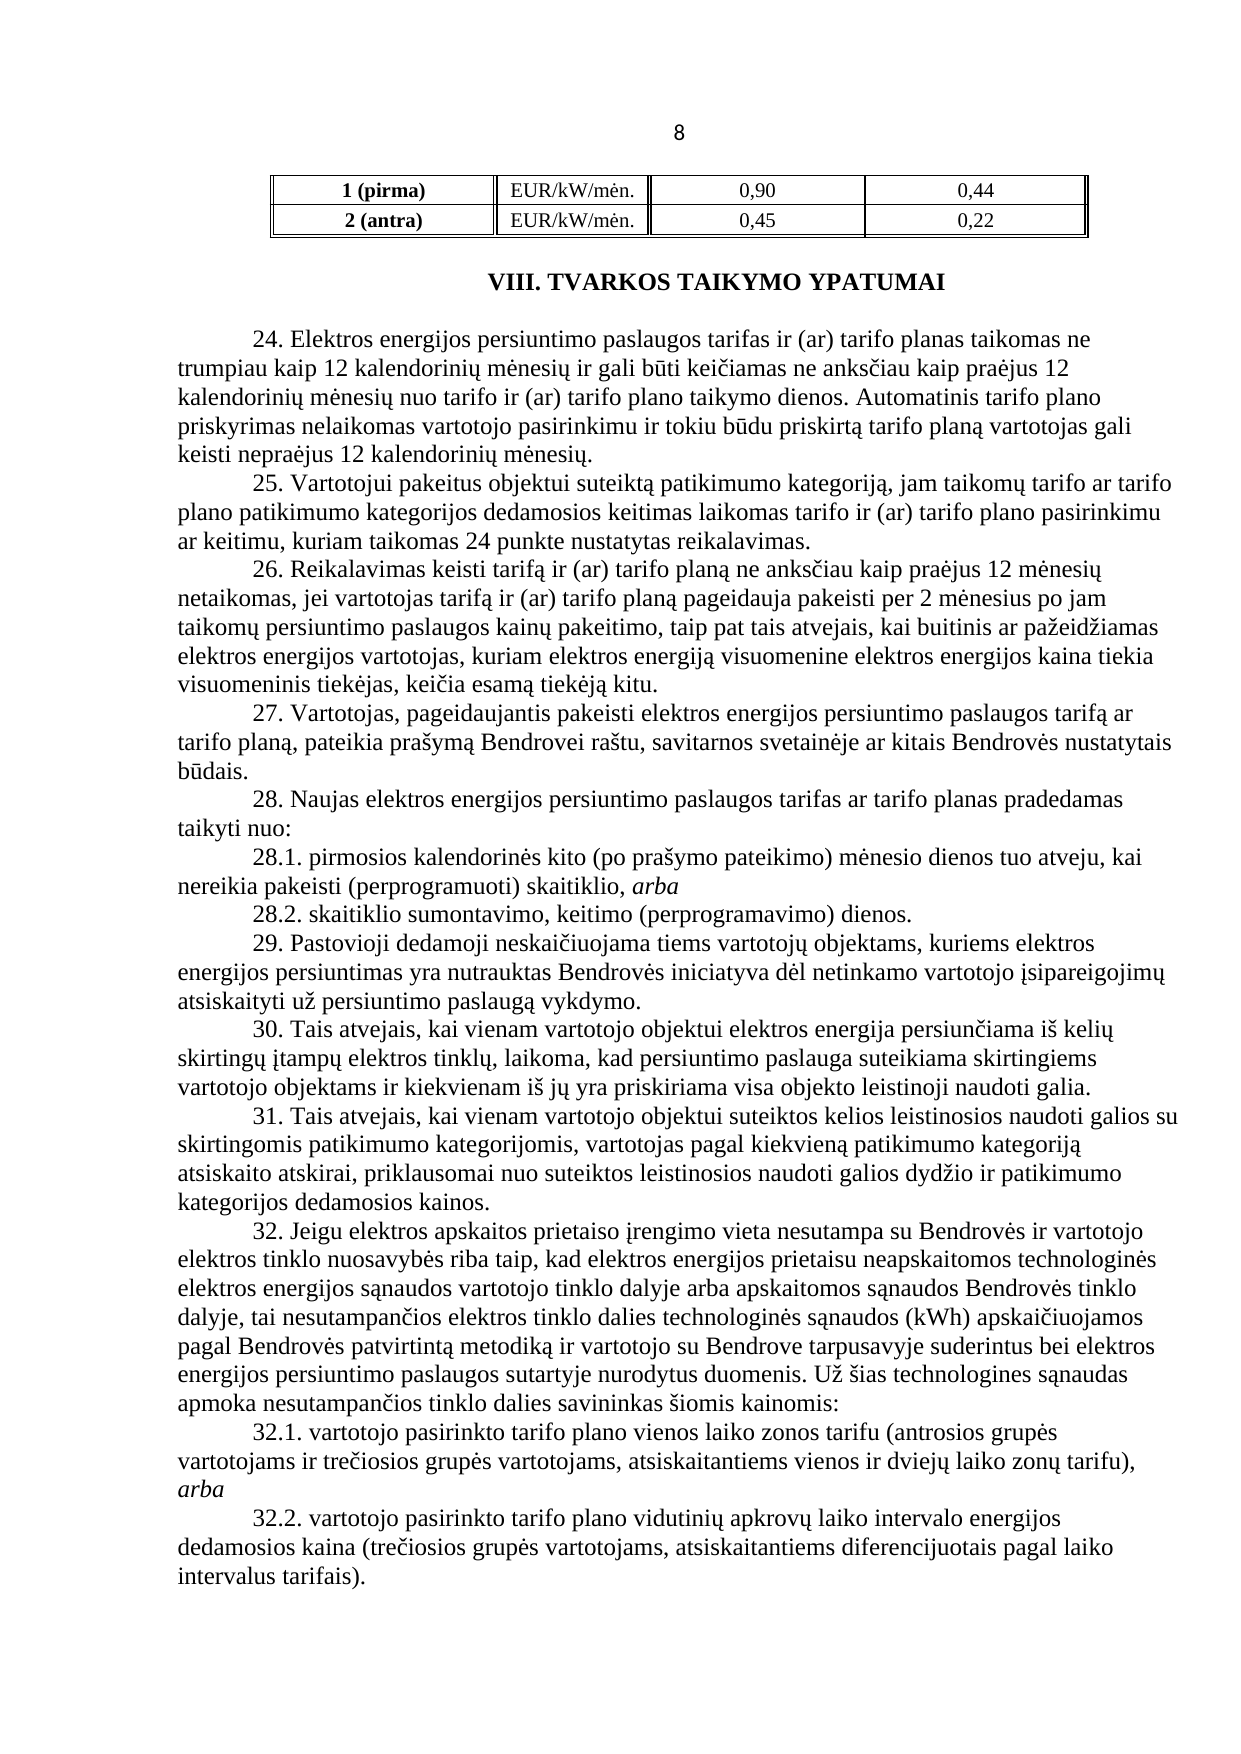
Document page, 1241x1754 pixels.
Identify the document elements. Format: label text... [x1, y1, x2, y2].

text 28. Naujas elektros energijos persiuntimo paslaugos tarifas ar tarifo planas pradedamas taikyti nuo: [177, 784, 1181, 842]
text 32. Jeigu elektros apskaitos prietaiso įrengimo vieta nesutampa su Bendrovės ir vartotojo elektros tinklo nuosavybės riba taip, kad elektros energijos prietaisu neapskaitomos technologinės elektros energijos sąnaudos vartotojo tinklo dalyje arba apskaitomos sąnaudos Bendrovės tinklo dalyje, tai nesutampančios elektros tinklo dalies technologinės sąnaudos (kWh) apskaičiuojamos pagal Bendrovės patvirtintą metodiką ir vartotojo su Bendrove tarpusavyje suderintus bei elektros energijos persiuntimo paslaugos sutartyje nurodytus duomenis. Už šias technologines sąnaudas apmoka nesutampančios tinklo dalies savininkas šiomis kainomis: [177, 1216, 1181, 1417]
text 28.2. skaitiklio sumontavimo, keitimo (perprogramavimo) dienos. [177, 899, 1181, 928]
text 31. Tais atvejais, kai vienam vartotojo objektui suteiktos kelios leistinosios naudoti galios su skirtingomis patikimumo kategorijomis, vartotojas pagal kiekvieną patikimumo kategoriją atsiskaito atskirai, priklausomai nuo suteiktos leistinosios naudoti galios dydžio ir patikimumo kategorijos dedamosios kainos. [177, 1101, 1181, 1216]
text 24. Elektros energijos persiuntimo paslaugos tarifas ir (ar) tarifo planas taikomas ne trumpiau kaip 12 kalendorinių mėnesių ir gali būti keičiamas ne anksčiau kaip praėjus 12 kalendorinių mėnesių nuo tarifo ir (ar) tarifo plano taikymo dienos. Automatinis tarifo plano priskyrimas nelaikomas vartotojo pasirinkimu ir tokiu būdu priskirtą tarifo planą vartotojas gali keisti nepraėjus 12 kalendorinių mėnesių. [177, 324, 1181, 468]
table_cell 0,90 [652, 176, 864, 204]
table_cell 0,44 [866, 176, 1084, 204]
table_cell 1 (pirma) [274, 176, 493, 204]
text 32.1. vartotojo pasirinkto tarifo plano vienos laiko zonos tarifu (antrosios grupės vartotojams ir trečiosios grupės vartotojams, atsiskaitantiems vienos ir dviejų laiko zonų tarifu), arba [177, 1417, 1181, 1503]
table_cell EUR/kW/mėn. [498, 176, 647, 204]
table_cell 0,22 [866, 205, 1084, 234]
text 28.1. pirmosios kalendorinės kito (po prašymo pateikimo) mėnesio dienos tuo atveju, kai nereikia pakeisti (perprogramuoti) skaitiklio, arba [177, 842, 1181, 899]
table_cell 0,45 [652, 205, 864, 234]
text 26. Reikalavimas keisti tarifą ir (ar) tarifo planą ne anksčiau kaip praėjus 12 mėnesių netaikomas, jei vartotojas tarifą ir (ar) tarifo planą pageidauja pakeisti per 2 mėnesius po jam taikomų persiuntimo paslaugos kainų pakeitimo, taip pat tais atvejais, kai buitinis ar pažeidžiamas elektros energijos vartotojas, kuriam elektros energiją visuomenine elektros energijos kaina tiekia visuomeninis tiekėjas, keičia esamą tiekėją kitu. [177, 554, 1181, 698]
text 27. Vartotojas, pageidaujantis pakeisti elektros energijos persiuntimo paslaugos tarifą ar tarifo planą, pateikia prašymą Bendrovei raštu, savitarnos svetainėje ar kitais Bendrovės nustatytais būdais. [177, 698, 1181, 784]
table_cell EUR/kW/mėn. [498, 205, 647, 234]
text 32.2. vartotojo pasirinkto tarifo plano vidutinių apkrovų laiko intervalo energijos dedamosios kaina (trečiosios grupės vartotojams, atsiskaitantiems diferencijuotais pagal laiko intervalus tarifais). [177, 1503, 1181, 1589]
text 25. Vartotojui pakeitus objektui suteiktą patikimumo kategoriją, jam taikomų tarifo ar tarifo plano patikimumo kategorijos dedamosios keitimas laikomas tarifo ir (ar) tarifo plano pasirinkimu ar keitimu, kuriam taikomas 24 punkte nustatytas reikalavimas. [177, 468, 1181, 554]
text 30. Tais atvejais, kai vienam vartotojo objektui elektros energija persiunčiama iš kelių skirtingų įtampų elektros tinklų, laikoma, kad persiuntimo paslauga suteikiama skirtingiems vartotojo objektams ir kiekvienam iš jų yra priskiriama visa objekto leistinoji naudoti galia. [177, 1014, 1181, 1101]
text 29. Pastovioji dedamoji neskaičiuojama tiems vartotojų objektams, kuriems elektros energijos persiuntimas yra nutrauktas Bendrovės iniciatyva dėl netinkamo vartotojo įsipareigojimų atsiskaityti už persiuntimo paslaugą vykdymo. [177, 928, 1181, 1014]
table_cell 2 (antra) [274, 205, 493, 234]
text VIII. TVARKOS TAIKYMO YPATUMAI [177, 267, 1181, 296]
